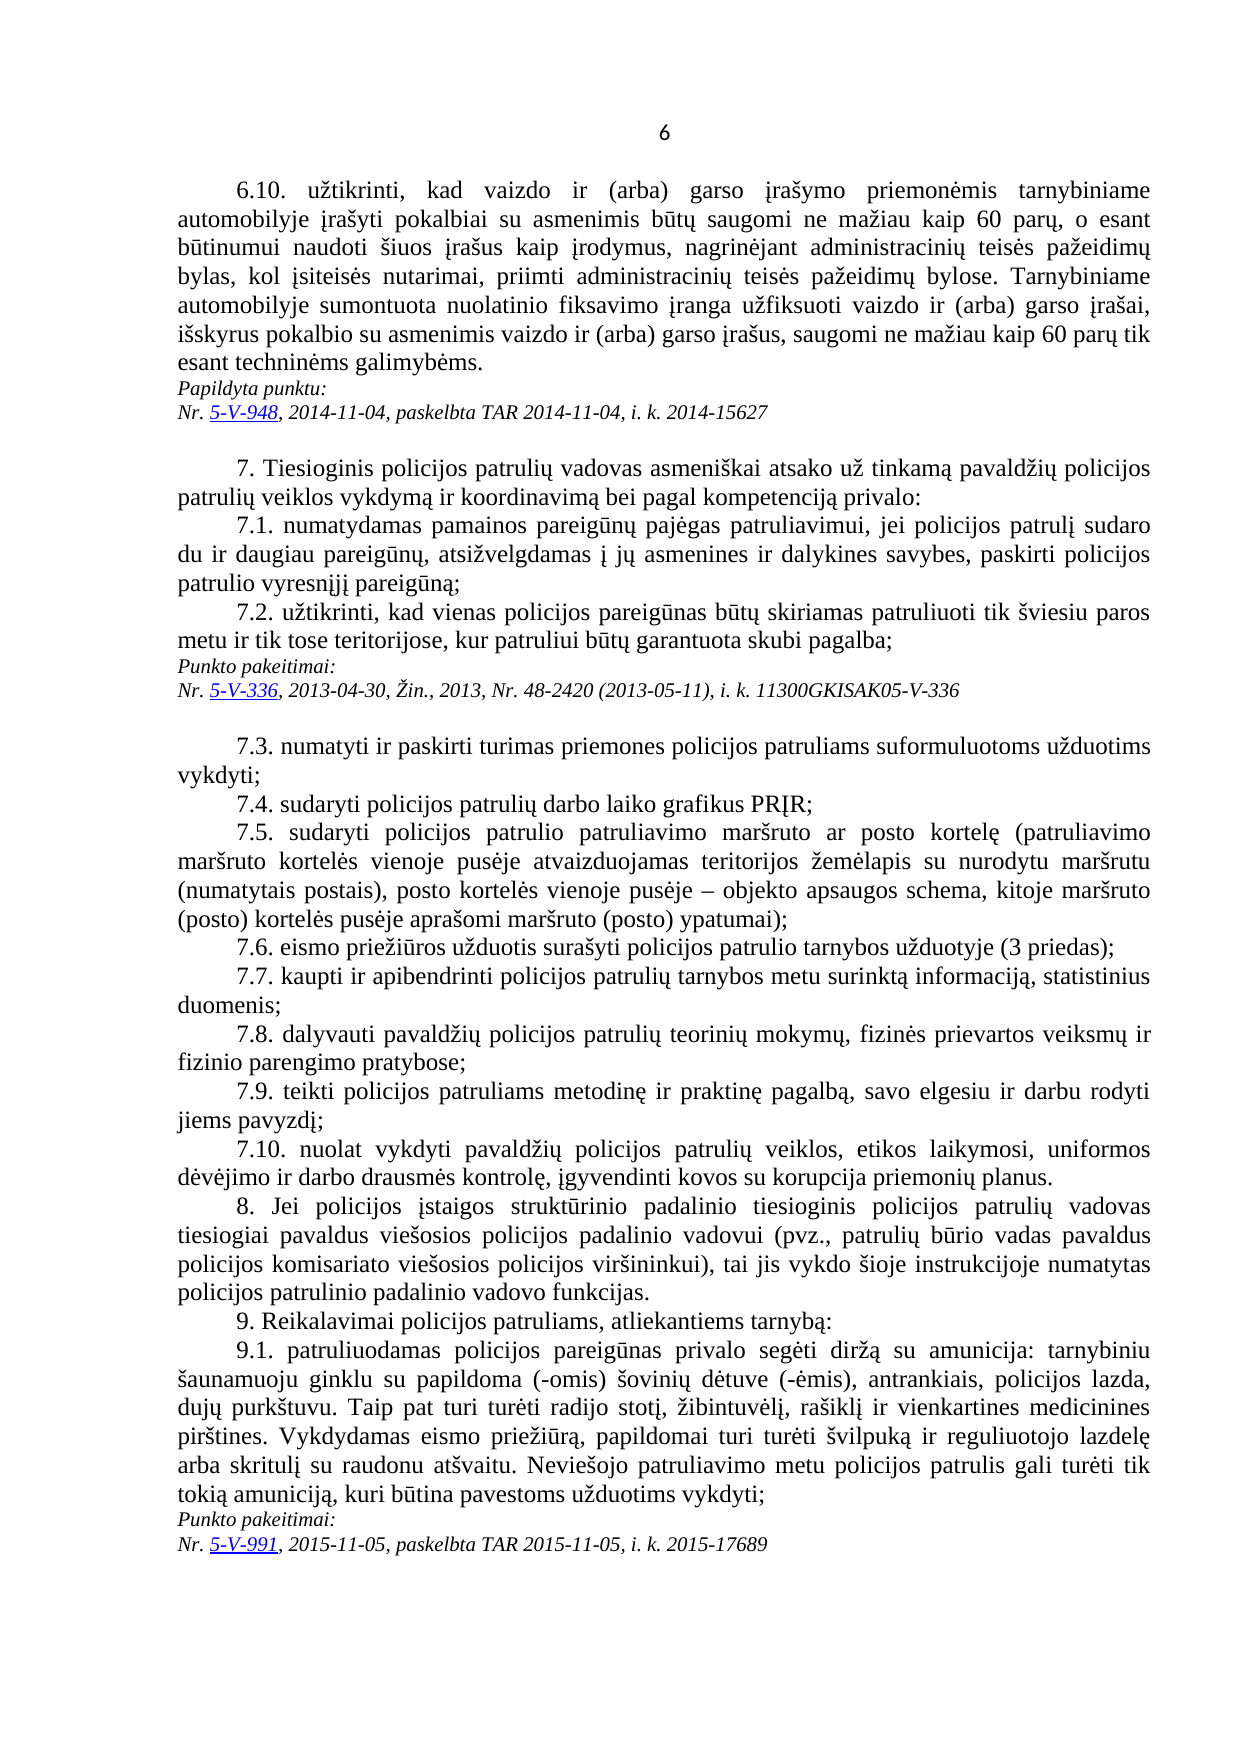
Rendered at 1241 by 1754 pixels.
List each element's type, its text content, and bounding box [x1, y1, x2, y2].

text 7.9. teikti policijos patruliams metodinę ir praktinę pagalbą, savo elgesiu ir darbu rodyti jiems pavyzdį; [177, 1076, 1152, 1134]
text 7. Tiesioginis policijos patrulių vadovas asmeniškai atsako už tinkamą pavaldžių policijos patrulių veiklos vykdymą ir koordinavimą bei pagal kompetenciją privalo: [177, 453, 1152, 511]
text 6.10. užtikrinti, kad vaizdo ir (arba) garso įrašymo priemonėmis tarnybiniame automobilyje įrašyti pokalbiai su asmenimis būtų saugomi ne mažiau kaip 60 parų, o esant būtinumui naudoti šiuos įrašus kaip įrodymus, nagrinėjant administracinių teisės pažeidimų bylas, kol įsiteisės nutarimai, priimti administracinių teisės pažeidimų bylose. Tarnybiniame automobilyje sumontuota nuolatinio fiksavimo įranga užfiksuoti vaizdo ir (arba) garso įrašai, išskyrus pokalbio su asmenimis vaizdo ir (arba) garso įrašus, saugomi ne mažiau kaip 60 parų tik esant techninėms galimybėms. [177, 175, 1152, 376]
text 9.1. patruliuodamas policijos pareigūnas privalo segėti diržą su amunicija: tarnybiniu šaunamuoju ginklu su papildoma (-omis) šovinių dėtuve (-ėmis), antrankiais, policijos lazda, dujų purkštuvu. Taip pat turi turėti radijo stotį, žibintuvėlį, rašiklį ir vienkartines medicinines pirštines. Vykdydamas eismo priežiūrą, papildomai turi turėti švilpuką ir reguliuotojo lazdelę arba skritulį su raudonu atšvaitu. Neviešojo patruliavimo metu policijos patrulis gali turėti tik tokią amuniciją, kuri būtina pavestoms užduotims vykdyti; [177, 1335, 1152, 1507]
text Papildyta punktu: [177, 376, 1152, 400]
text 7.5. sudaryti policijos patrulio patruliavimo maršruto ar posto kortelę (patruliavimo maršruto kortelės vienoje pusėje atvaizduojamas teritorijos žemėlapis su nurodytu maršrutu (numatytais postais), posto kortelės vienoje pusėje – objekto apsaugos schema, kitoje maršruto (posto) kortelės pusėje aprašomi maršruto (posto) ypatumai); [177, 817, 1152, 932]
text 7.6. eismo priežiūros užduotis surašyti policijos patrulio tarnybos užduotyje (3 priedas); [177, 932, 1152, 961]
text 8. Jei policijos įstaigos struktūrinio padalinio tiesioginis policijos patrulių vadovas tiesiogiai pavaldus viešosios policijos padalinio vadovui (pvz., patrulių būrio vadas pavaldus policijos komisariato viešosios policijos viršininkui), tai jis vykdo šioje instrukcijoje numatytas policijos patrulinio padalinio vadovo funkcijas. [177, 1191, 1152, 1306]
text Nr. 5-V-948, 2014-11-04, paskelbta TAR 2014-11-04, i. k. 2014-15627 [177, 400, 1152, 424]
text 7.7. kaupti ir apibendrinti policijos patrulių tarnybos metu surinktą informaciją, statistinius duomenis; [177, 961, 1152, 1019]
text 7.1. numatydamas pamainos pareigūnų pajėgas patruliavimui, jei policijos patrulį sudaro du ir daugiau pareigūnų, atsižvelgdamas į jų asmenines ir dalykines savybes, paskirti policijos patrulio vyresnįjį pareigūną; [177, 511, 1152, 597]
text 7.4. sudaryti policijos patrulių darbo laiko grafikus PRĮR; [177, 789, 1152, 817]
text Punkto pakeitimai: [177, 1507, 1152, 1531]
text Nr. 5-V-336, 2013-04-30, Žin., 2013, Nr. 48-2420 (2013-05-11), i. k. 11300GKISAK05-V-336 [177, 678, 1152, 702]
text 9. Reikalavimai policijos patruliams, atliekantiems tarnybą: [177, 1306, 1152, 1335]
text 7.2. užtikrinti, kad vienas policijos pareigūnas būtų skiriamas patruliuoti tik šviesiu paros metu ir tik tose teritorijose, kur patruliui būtų garantuota skubi pagalba; [177, 597, 1152, 654]
text 7.3. numatyti ir paskirti turimas priemones policijos patruliams suformuluotoms užduotims vykdyti; [177, 731, 1152, 789]
text Punkto pakeitimai: [177, 654, 1152, 678]
text 7.10. nuolat vykdyti pavaldžių policijos patrulių veiklos, etikos laikymosi, uniformos dėvėjimo ir darbo drausmės kontrolę, įgyvendinti kovos su korupcija priemonių planus. [177, 1134, 1152, 1191]
text Nr. 5-V-991, 2015-11-05, paskelbta TAR 2015-11-05, i. k. 2015-17689 [177, 1531, 1152, 1556]
text 7.8. dalyvauti pavaldžių policijos patrulių teorinių mokymų, fizinės prievartos veiksmų ir fizinio parengimo pratybose; [177, 1019, 1152, 1076]
